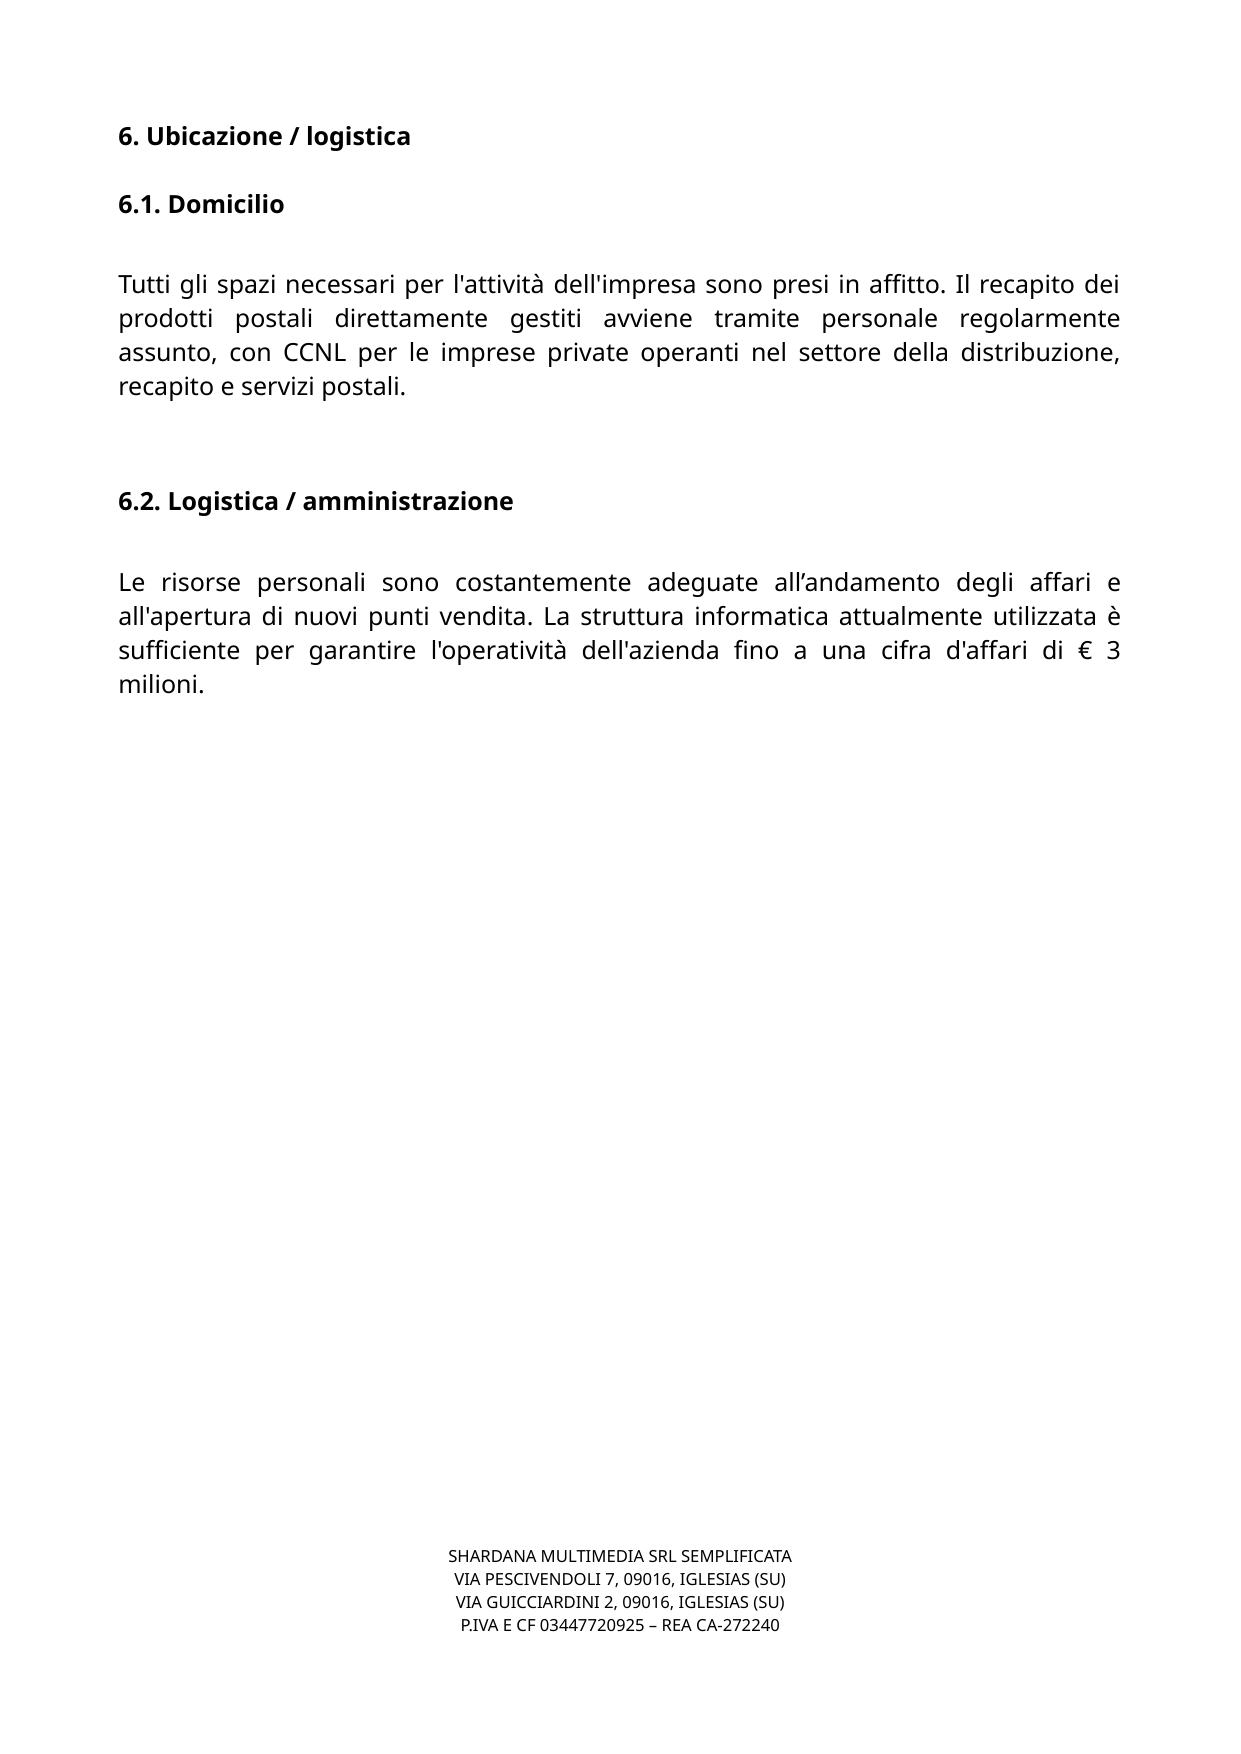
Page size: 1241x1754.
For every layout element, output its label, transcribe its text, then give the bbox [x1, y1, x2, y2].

text 6.1. Domicilio [118, 186, 1122, 220]
text Tutti gli spazi necessari per l'attività dell'impresa sono presi in affitto. Il recapito dei prodotti postali direttamente gestiti avviene tramite personale regolarmente assunto, con CCNL per le imprese private operanti nel settore della distribuzione, recapito e servizi postali. [118, 267, 1122, 403]
text Le risorse personali sono costantemente adeguate all’andamento degli affari e all'apertura di nuovi punti vendita. La struttura informatica attualmente utilizzata è sufficiente per garantire l'operatività dell'azienda fino a una cifra d'affari di € 3 milioni. [118, 564, 1122, 701]
text 6. Ubicazione / logistica [118, 118, 1122, 152]
text 6.2. Logistica / amministrazione [118, 484, 1122, 518]
